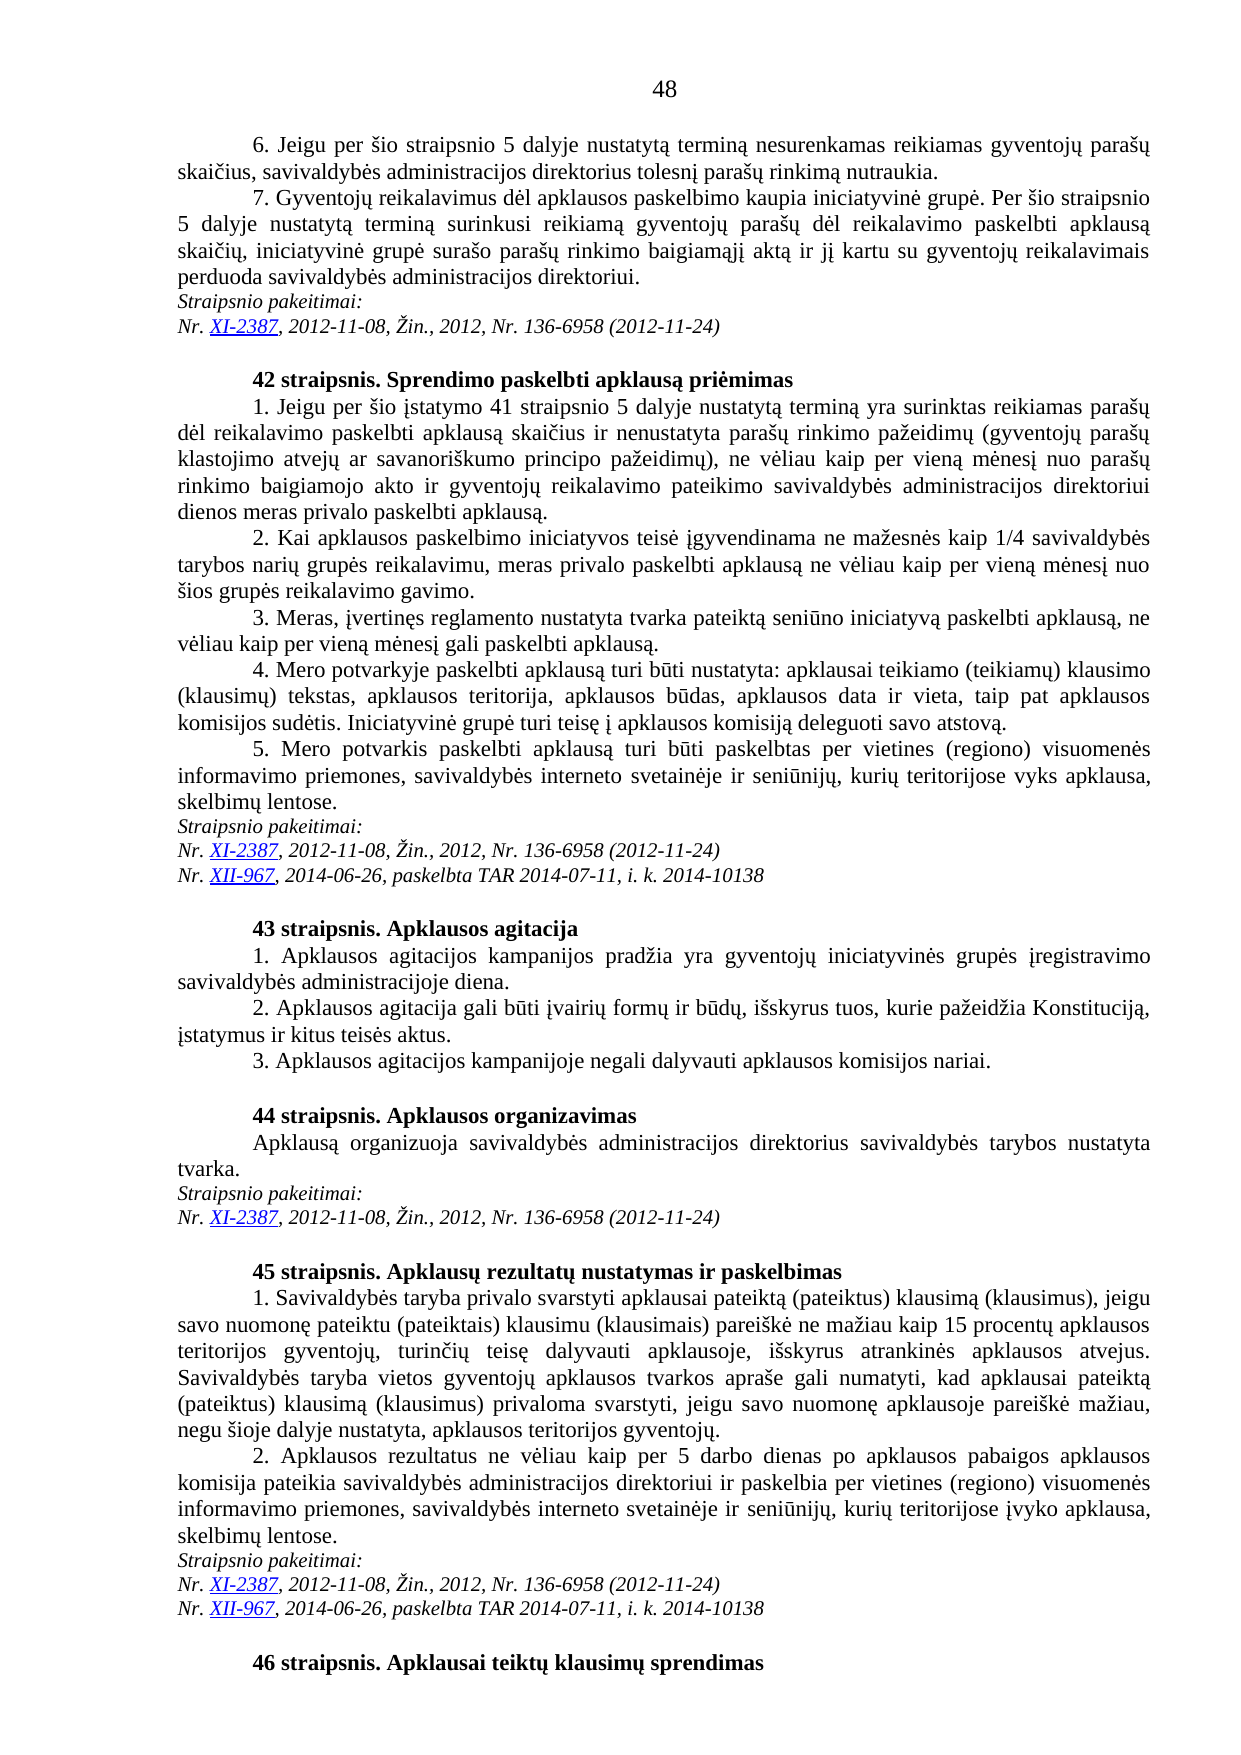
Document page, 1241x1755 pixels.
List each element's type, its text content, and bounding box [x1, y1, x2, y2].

text Straipsnio pakeitimai: [177, 1181, 1152, 1205]
text 46 straipsnis. Apklausai teiktų klausimų sprendimas [177, 1649, 1152, 1675]
text Apklausą organizuoja savivaldybės administracijos direktorius savivaldybės tarybos nustatyta tvarka. [177, 1128, 1152, 1181]
text 6. Jeigu per šio straipsnio 5 dalyje nustatytą terminą nesurenkamas reikiamas gyventojų parašų skaičius, savivaldybės administracijos direktorius tolesnį parašų rinkimą nutraukia. [177, 131, 1152, 184]
text Straipsnio pakeitimai: [177, 289, 1152, 313]
text 2. Kai apklausos paskelbimo iniciatyvos teisė įgyvendinama ne mažesnės kaip 1/4 savivaldybės tarybos narių grupės reikalavimu, meras privalo paskelbti apklausą ne vėliau kaip per vieną mėnesį nuo šios grupės reikalavimo gavimo. [177, 524, 1152, 603]
text 7. Gyventojų reikalavimus dėl apklausos paskelbimo kaupia iniciatyvinė grupė. Per šio straipsnio 5 dalyje nustatytą terminą surinkusi reikiamą gyventojų parašų dėl reikalavimo paskelbti apklausą skaičių, iniciatyvinė grupė surašo parašų rinkimo baigiamąjį aktą ir jį kartu su gyventojų reikalavimais perduoda savivaldybės administracijos direktoriui. [177, 184, 1152, 289]
text 3. Apklausos agitacijos kampanijoje negali dalyvauti apklausos komisijos nariai. [177, 1047, 1152, 1073]
text 42 straipsnis. Sprendimo paskelbti apklausą priėmimas [177, 366, 1152, 393]
text Nr. XII-967, 2014-06-26, paskelbta TAR 2014-07-11, i. k. 2014-10138 [177, 862, 1152, 887]
text 2. Apklausos rezultatus ne vėliau kaip per 5 darbo dienas po apklausos pabaigos apklausos komisija pateikia savivaldybės administracijos direktoriui ir paskelbia per vietines (regiono) visuomenės informavimo priemones, savivaldybės interneto svetainėje ir seniūnijų, kurių teritorijose įvyko apklausa, skelbimų lentose. [177, 1443, 1152, 1548]
text 1. Apklausos agitacijos kampanijos pradžia yra gyventojų iniciatyvinės grupės įregistravimo savivaldybės administracijoje diena. [177, 942, 1152, 994]
text 4. Mero potvarkyje paskelbti apklausą turi būti nustatyta: apklausai teikiamo (teikiamų) klausimo (klausimų) tekstas, apklausos teritorija, apklausos būdas, apklausos data ir vieta, taip pat apklausos komisijos sudėtis. Iniciatyvinė grupė turi teisę į apklausos komisiją deleguoti savo atstovą. [177, 656, 1152, 735]
text 2. Apklausos agitacija gali būti įvairių formų ir būdų, išskyrus tuos, kurie pažeidžia Konstituciją, įstatymus ir kitus teisės aktus. [177, 994, 1152, 1047]
text 3. Meras, įvertinęs reglamento nustatyta tvarka pateiktą seniūno iniciatyvą paskelbti apklausą, ne vėliau kaip per vieną mėnesį gali paskelbti apklausą. [177, 603, 1152, 656]
text Nr. XI-2387, 2012-11-08, Žin., 2012, Nr. 136-6958 (2012-11-24) [177, 838, 1152, 862]
text 1. Jeigu per šio įstatymo 41 straipsnio 5 dalyje nustatytą terminą yra surinktas reikiamas parašų dėl reikalavimo paskelbti apklausą skaičius ir nenustatyta parašų rinkimo pažeidimų (gyventojų parašų klastojimo atvejų ar savanoriškumo principo pažeidimų), ne vėliau kaip per vieną mėnesį nuo parašų rinkimo baigiamojo akto ir gyventojų reikalavimo pateikimo savivaldybės administracijos direktoriui dienos meras privalo paskelbti apklausą. [177, 393, 1152, 524]
text 5. Mero potvarkis paskelbti apklausą turi būti paskelbtas per vietines (regiono) visuomenės informavimo priemones, savivaldybės interneto svetainėje ir seniūnijų, kurių teritorijose vyks apklausa, skelbimų lentose. [177, 735, 1152, 814]
text Straipsnio pakeitimai: [177, 814, 1152, 838]
text Nr. XII-967, 2014-06-26, paskelbta TAR 2014-07-11, i. k. 2014-10138 [177, 1596, 1152, 1620]
text Nr. XI-2387, 2012-11-08, Žin., 2012, Nr. 136-6958 (2012-11-24) [177, 1572, 1152, 1596]
text 44 straipsnis. Apklausos organizavimas [177, 1102, 1152, 1128]
text Straipsnio pakeitimai: [177, 1548, 1152, 1572]
text 45 straipsnis. Apklausų rezultatų nustatymas ir paskelbimas [177, 1258, 1152, 1284]
text 1. Savivaldybės taryba privalo svarstyti apklausai pateiktą (pateiktus) klausimą (klausimus), jeigu savo nuomonę pateiktu (pateiktais) klausimu (klausimais) pareiškė ne mažiau kaip 15 procentų apklausos teritorijos gyventojų, turinčių teisę dalyvauti apklausoje, išskyrus atrankinės apklausos atvejus. Savivaldybės taryba vietos gyventojų apklausos tvarkos apraše gali numatyti, kad apklausai pateiktą (pateiktus) klausimą (klausimus) privaloma svarstyti, jeigu savo nuomonę apklausoje pareiškė mažiau, negu šioje dalyje nustatyta, apklausos teritorijos gyventojų. [177, 1284, 1152, 1443]
text Nr. XI-2387, 2012-11-08, Žin., 2012, Nr. 136-6958 (2012-11-24) [177, 1205, 1152, 1229]
text Nr. XI-2387, 2012-11-08, Žin., 2012, Nr. 136-6958 (2012-11-24) [177, 313, 1152, 338]
text 43 straipsnis. Apklausos agitacija [177, 915, 1152, 942]
